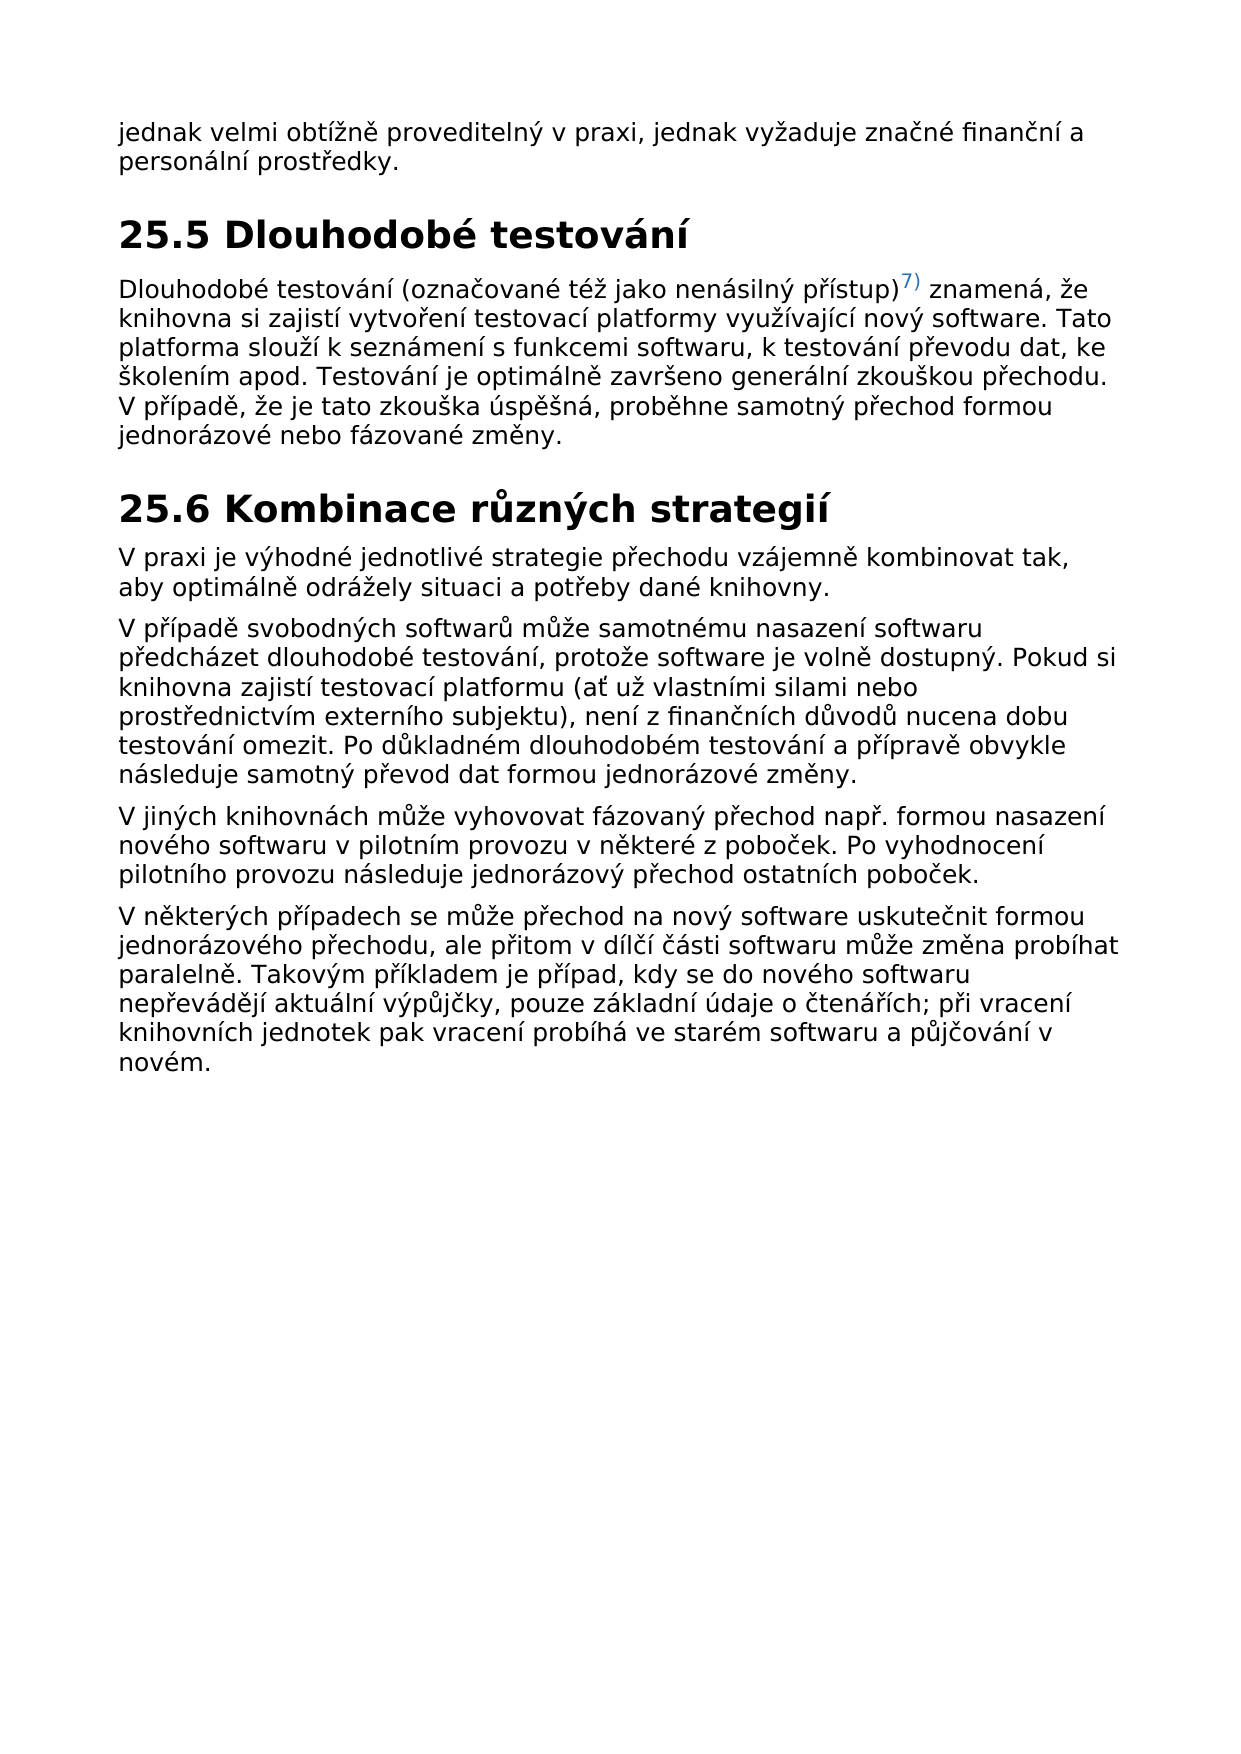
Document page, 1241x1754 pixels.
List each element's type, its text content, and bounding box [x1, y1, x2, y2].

subtitle 25.6 Kombinace různých strategií [118, 487, 1122, 531]
subtitle 25.5 Dlouhodobé testování [118, 214, 1122, 258]
text V jiných knihovnách může vyhovovat fázovaný přechod např. formou nasazení nového softwaru v pilotním provozu v některé z poboček. Po vyhodnocení pilotního provozu následuje jednorázový přechod ostatních poboček. [118, 802, 1122, 889]
text V případě svobodných softwarů může samotnému nasazení softwaru předcházet dlouhodobé testování, protože software je volně dostupný. Pokud si knihovna zajistí testovací platformu (ať už vlastními silami nebo prostřednictvím externího subjektu), není z finančních důvodů nucena dobu testování omezit. Po důkladném dlouhodobém testování a přípravě obvykle následuje samotný převod dat formou jednorázové změny. [118, 614, 1122, 789]
text jednak velmi obtížně proveditelný v praxi, jednak vyžaduje značné finanční a personální prostředky. [118, 118, 1122, 176]
text Dlouhodobé testování (označované též jako nenásilný přístup)7) znamená, že knihovna si zajistí vytvoření testovací platformy využívající nový software. Tato platforma slouží k seznámení s funkcemi softwaru, k testování převodu dat, ke školením apod. Testování je optimálně završeno generální zkouškou přechodu. V případě, že je tato zkouška úspěšná, proběhne samotný přechod formou jednorázové nebo fázované změny. [118, 270, 1122, 450]
text V některých případech se může přechod na nový software uskutečnit formou jednorázového přechodu, ale přitom v dílčí části softwaru může změna probíhat paralelně. Takovým příkladem je případ, kdy se do nového softwaru nepřevádějí aktuální výpůjčky, pouze základní údaje o čtenářích; při vracení knihovních jednotek pak vracení probíhá ve starém softwaru a půjčování v novém. [118, 902, 1122, 1077]
text V praxi je výhodné jednotlivé strategie přechodu vzájemně kombinovat tak, aby optimálně odrážely situaci a potřeby dané knihovny. [118, 544, 1122, 602]
